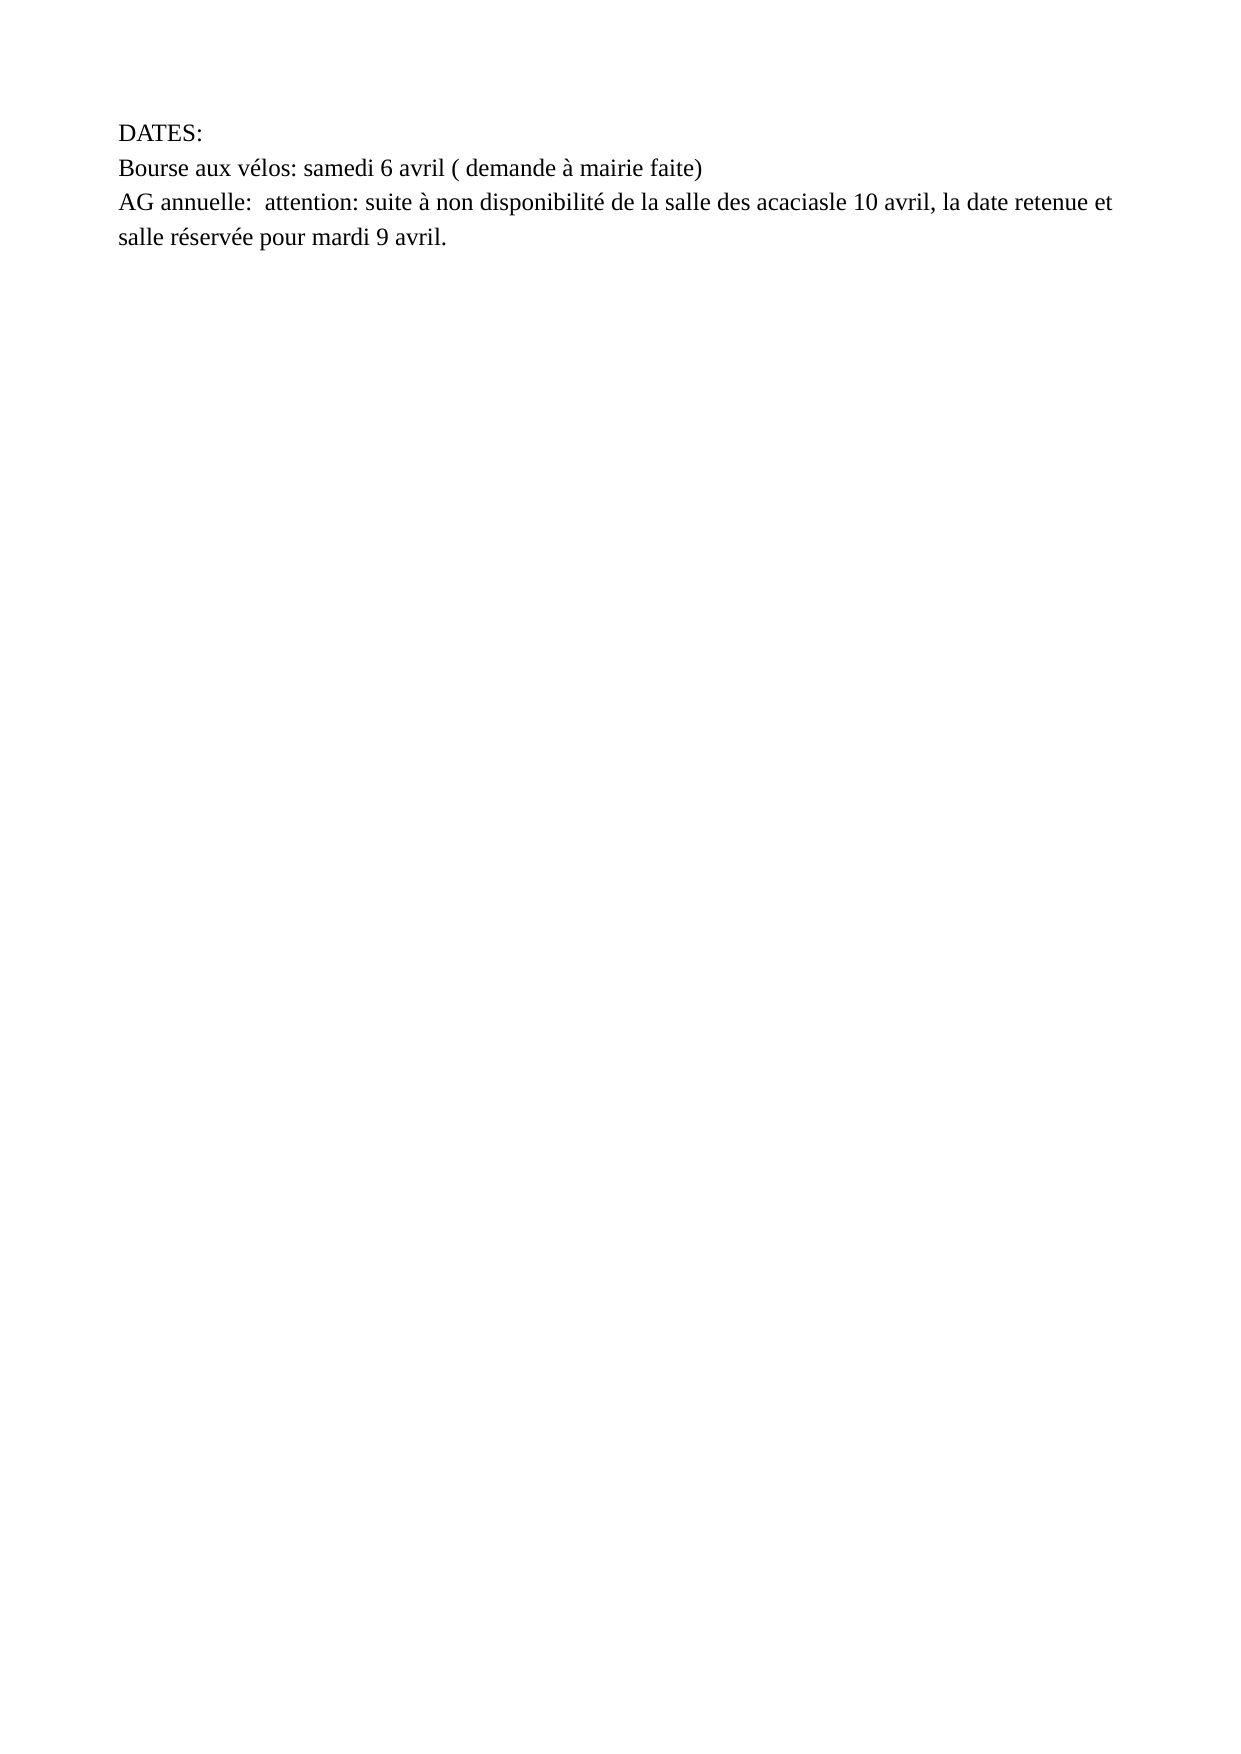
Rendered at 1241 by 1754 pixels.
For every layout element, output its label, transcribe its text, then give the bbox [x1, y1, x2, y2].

text DATES: Bourse aux vélos: samedi 6 avril ( demande à mairie faite) AG annuelle: attention: suite à non disponibilité de la salle des acaciasle 10 avril, la date retenue et salle réservée pour mardi 9 avril. [118, 118, 1122, 250]
